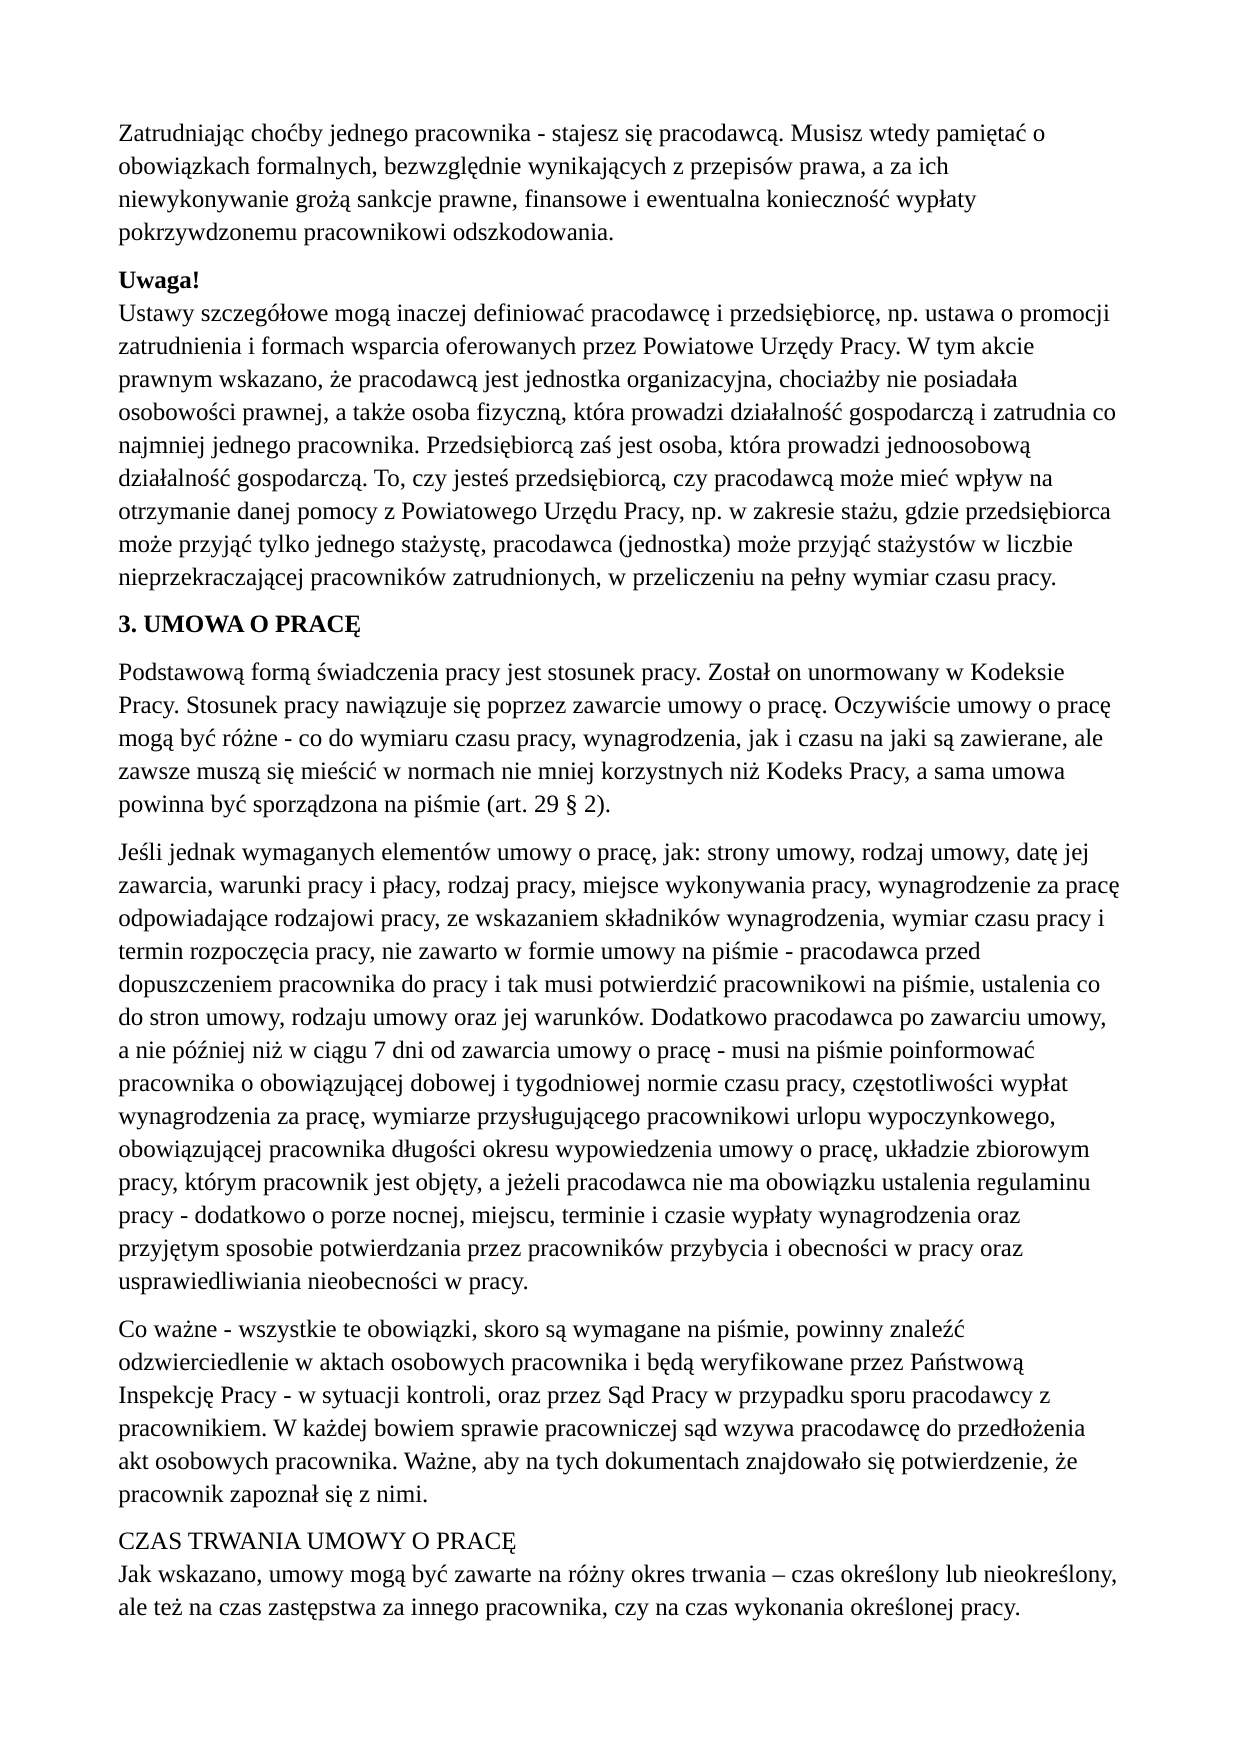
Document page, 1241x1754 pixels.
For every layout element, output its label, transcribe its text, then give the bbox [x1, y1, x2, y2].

text CZAS TRWANIA UMOWY O PRACĘ Jak wskazano, umowy mogą być zawarte na różny okres trwania – czas określony lub nieokreślony, ale też na czas zastępstwa za innego pracownika, czy na czas wykonania określonej pracy. [118, 1526, 1122, 1621]
text Uwaga! Ustawy szczegółowe mogą inaczej definiować pracodawcę i przedsiębiorcę, np. ustawa o promocji zatrudnienia i formach wsparcia oferowanych przez Powiatowe Urzędy Pracy. W tym akcie prawnym wskazano, że pracodawcą jest jednostka organizacyjna, chociażby nie posiadała osobowości prawnej, a także osoba fizyczną, która prowadzi działalność gospodarczą i zatrudnia co najmniej jednego pracownika. Przedsiębiorcą zaś jest osoba, która prowadzi jednoosobową działalność gospodarczą. To, czy jesteś przedsiębiorcą, czy pracodawcą może mieć wpływ na otrzymanie danej pomocy z Powiatowego Urzędu Pracy, np. w zakresie stażu, gdzie przedsiębiorca może przyjąć tylko jednego stażystę, pracodawca (jednostka) może przyjąć stażystów w liczbie nieprzekraczającej pracowników zatrudnionych, w przeliczeniu na pełny wymiar czasu pracy. [118, 265, 1122, 591]
text Podstawową formą świadczenia pracy jest stosunek pracy. Został on unormowany w Kodeksie Pracy. Stosunek pracy nawiązuje się poprzez zawarcie umowy o pracę. Oczywiście umowy o pracę mogą być różne - co do wymiaru czasu pracy, wynagrodzenia, jak i czasu na jaki są zawierane, ale zawsze muszą się mieścić w normach nie mniej korzystnych niż Kodeks Pracy, a sama umowa powinna być sporządzona na piśmie (art. 29 § 2). [118, 657, 1122, 818]
text Co ważne - wszystkie te obowiązki, skoro są wymagane na piśmie, powinny znaleźć odzwierciedlenie w aktach osobowych pracownika i będą weryfikowane przez Państwową Inspekcję Pracy - w sytuacji kontroli, oraz przez Sąd Pracy w przypadku sporu pracodawcy z pracownikiem. W każdej bowiem sprawie pracowniczej sąd wzywa pracodawcę do przedłożenia akt osobowych pracownika. Ważne, aby na tych dokumentach znajdowało się potwierdzenie, że pracownik zapoznał się z nimi. [118, 1314, 1122, 1508]
text 3. UMOWA O PRACĘ [118, 609, 1122, 638]
text Jeśli jednak wymaganych elementów umowy o pracę, jak: strony umowy, rodzaj umowy, datę jej zawarcia, warunki pracy i płacy, rodzaj pracy, miejsce wykonywania pracy, wynagrodzenie za pracę odpowiadające rodzajowi pracy, ze wskazaniem składników wynagrodzenia, wymiar czasu pracy i termin rozpoczęcia pracy, nie zawarto w formie umowy na piśmie - pracodawca przed dopuszczeniem pracownika do pracy i tak musi potwierdzić pracownikowi na piśmie, ustalenia co do stron umowy, rodzaju umowy oraz jej warunków. Dodatkowo pracodawca po zawarciu umowy, a nie później niż w ciągu 7 dni od zawarcia umowy o pracę - musi na piśmie poinformować pracownika o obowiązującej dobowej i tygodniowej normie czasu pracy, częstotliwości wypłat wynagrodzenia za pracę, wymiarze przysługującego pracownikowi urlopu wypoczynkowego, obowiązującej pracownika długości okresu wypowiedzenia umowy o pracę, układzie zbiorowym pracy, którym pracownik jest objęty, a jeżeli pracodawca nie ma obowiązku ustalenia regulaminu pracy - dodatkowo o porze nocnej, miejscu, terminie i czasie wypłaty wynagrodzenia oraz przyjętym sposobie potwierdzania przez pracowników przybycia i obecności w pracy oraz usprawiedliwiania nieobecności w pracy. [118, 837, 1122, 1295]
text Zatrudniając choćby jednego pracownika - stajesz się pracodawcą. Musisz wtedy pamiętać o obowiązkach formalnych, bezwzględnie wynikających z przepisów prawa, a za ich niewykonywanie grożą sankcje prawne, finansowe i ewentualna konieczność wypłaty pokrzywdzonemu pracownikowi odszkodowania. [118, 118, 1122, 246]
